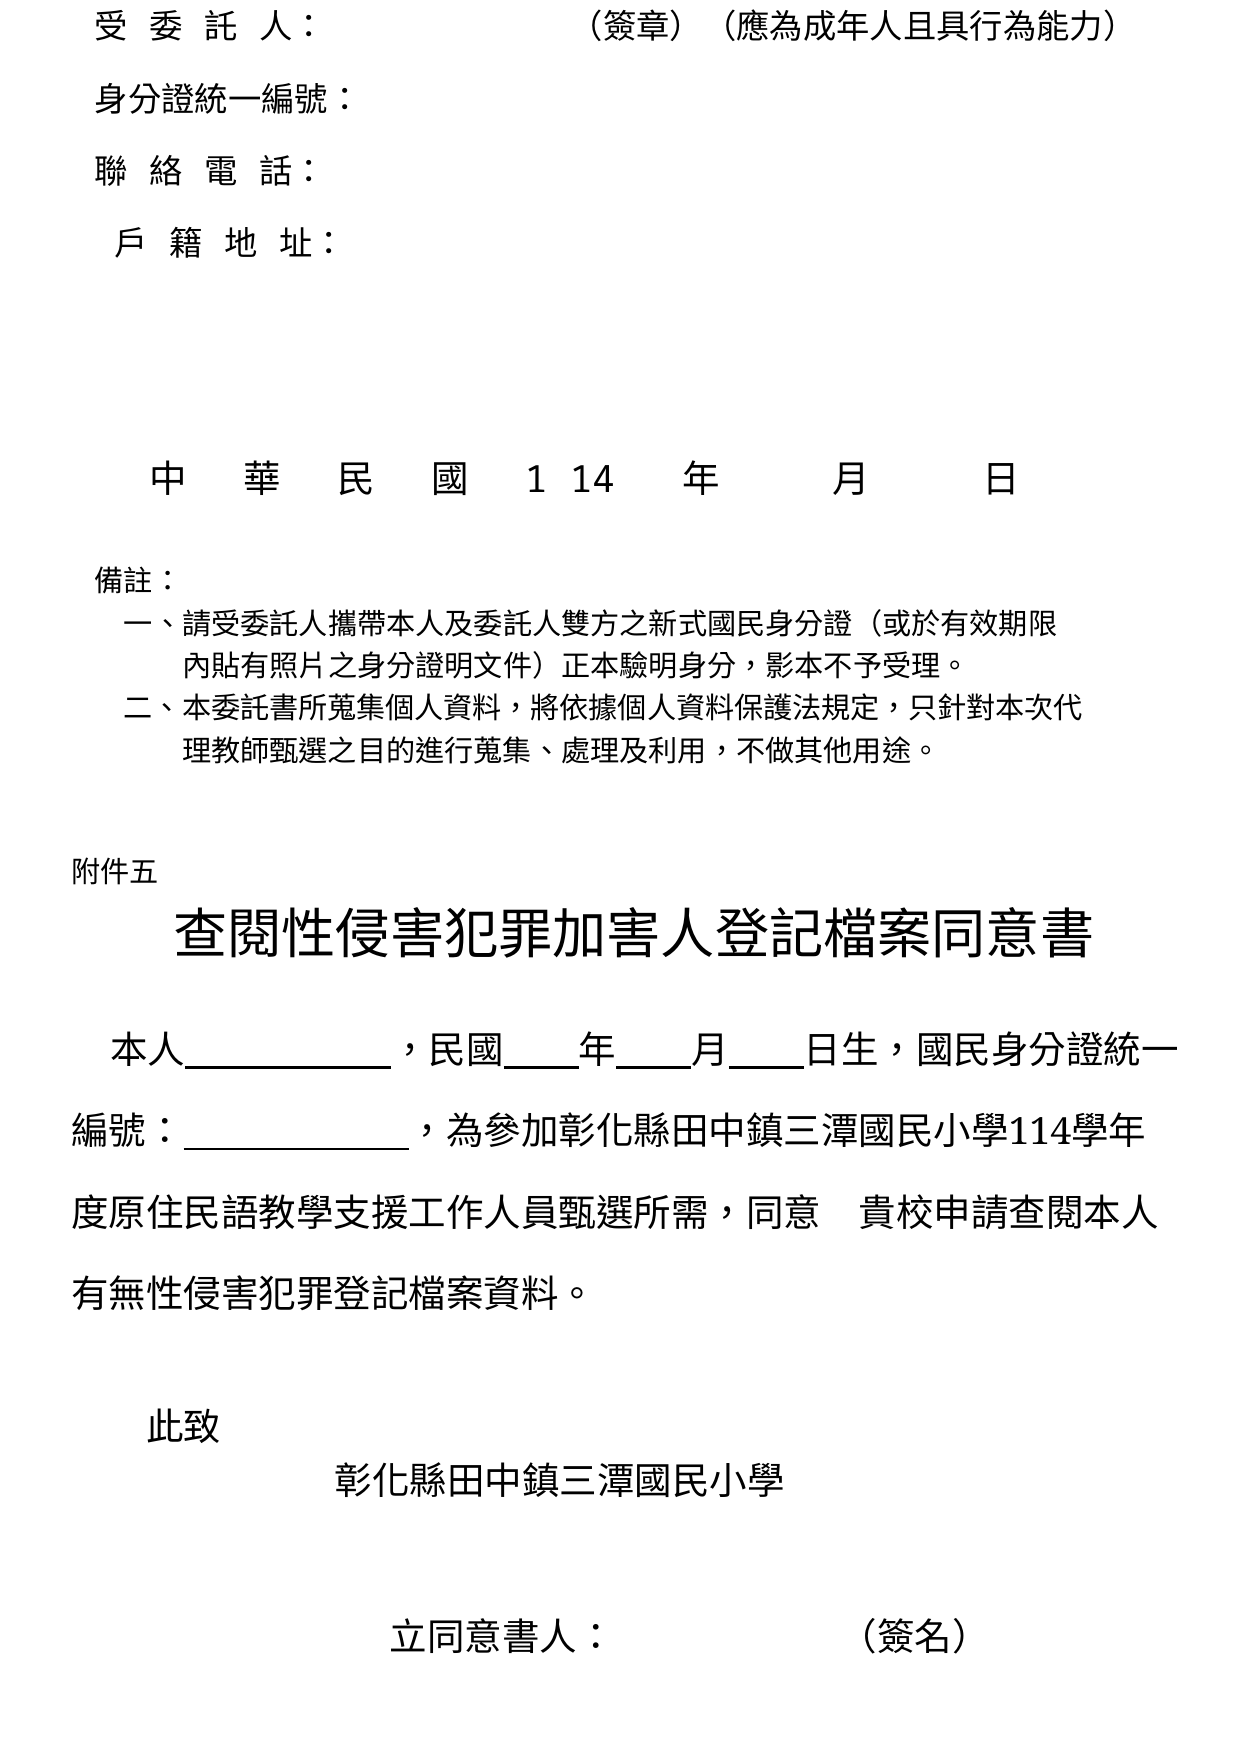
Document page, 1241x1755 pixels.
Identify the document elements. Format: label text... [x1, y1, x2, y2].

text 附件五 [71, 849, 1181, 891]
text 戶籍地址： [94, 217, 1175, 266]
text 一、請受委託人攜帶本人及委託人雙方之新式國民身分證（或於有效期限內貼有照片之身分證明文件）正本驗明身分，影本不予受理。 [124, 600, 1086, 685]
text 受委託人： （簽章）（應為成年人且具行為能力） [94, 0, 1181, 48]
text 查閱性侵害犯罪加害人登記檔案同意書 [71, 891, 1196, 969]
text 本人 ，民國 年 月 日生，國民身分證統一編號： ，為參加彰化縣田中鎮三潭國民小學114學年度原住民語教學支援工作人員甄選所需，同意 貴校申請查閱本人有無性侵害犯罪登記檔案資料。 [71, 1019, 1181, 1318]
text 身分證統一編號： [94, 73, 523, 121]
text 彰化縣田中鎮三潭國民小學 [71, 1451, 1181, 1505]
text 中 華 民 國 1 14 年 月 日 [94, 449, 1075, 503]
text 立同意書人： （簽名） [71, 1607, 1181, 1661]
text 此致 [71, 1396, 1181, 1451]
text 聯絡電話： [94, 145, 1175, 193]
text 備註： [94, 558, 1181, 600]
text 二、本委託書所蒐集個人資料，將依據個人資料保護法規定，只針對本次代理教師甄選之目的進行蒐集、處理及利用，不做其他用途。 [124, 685, 1086, 769]
